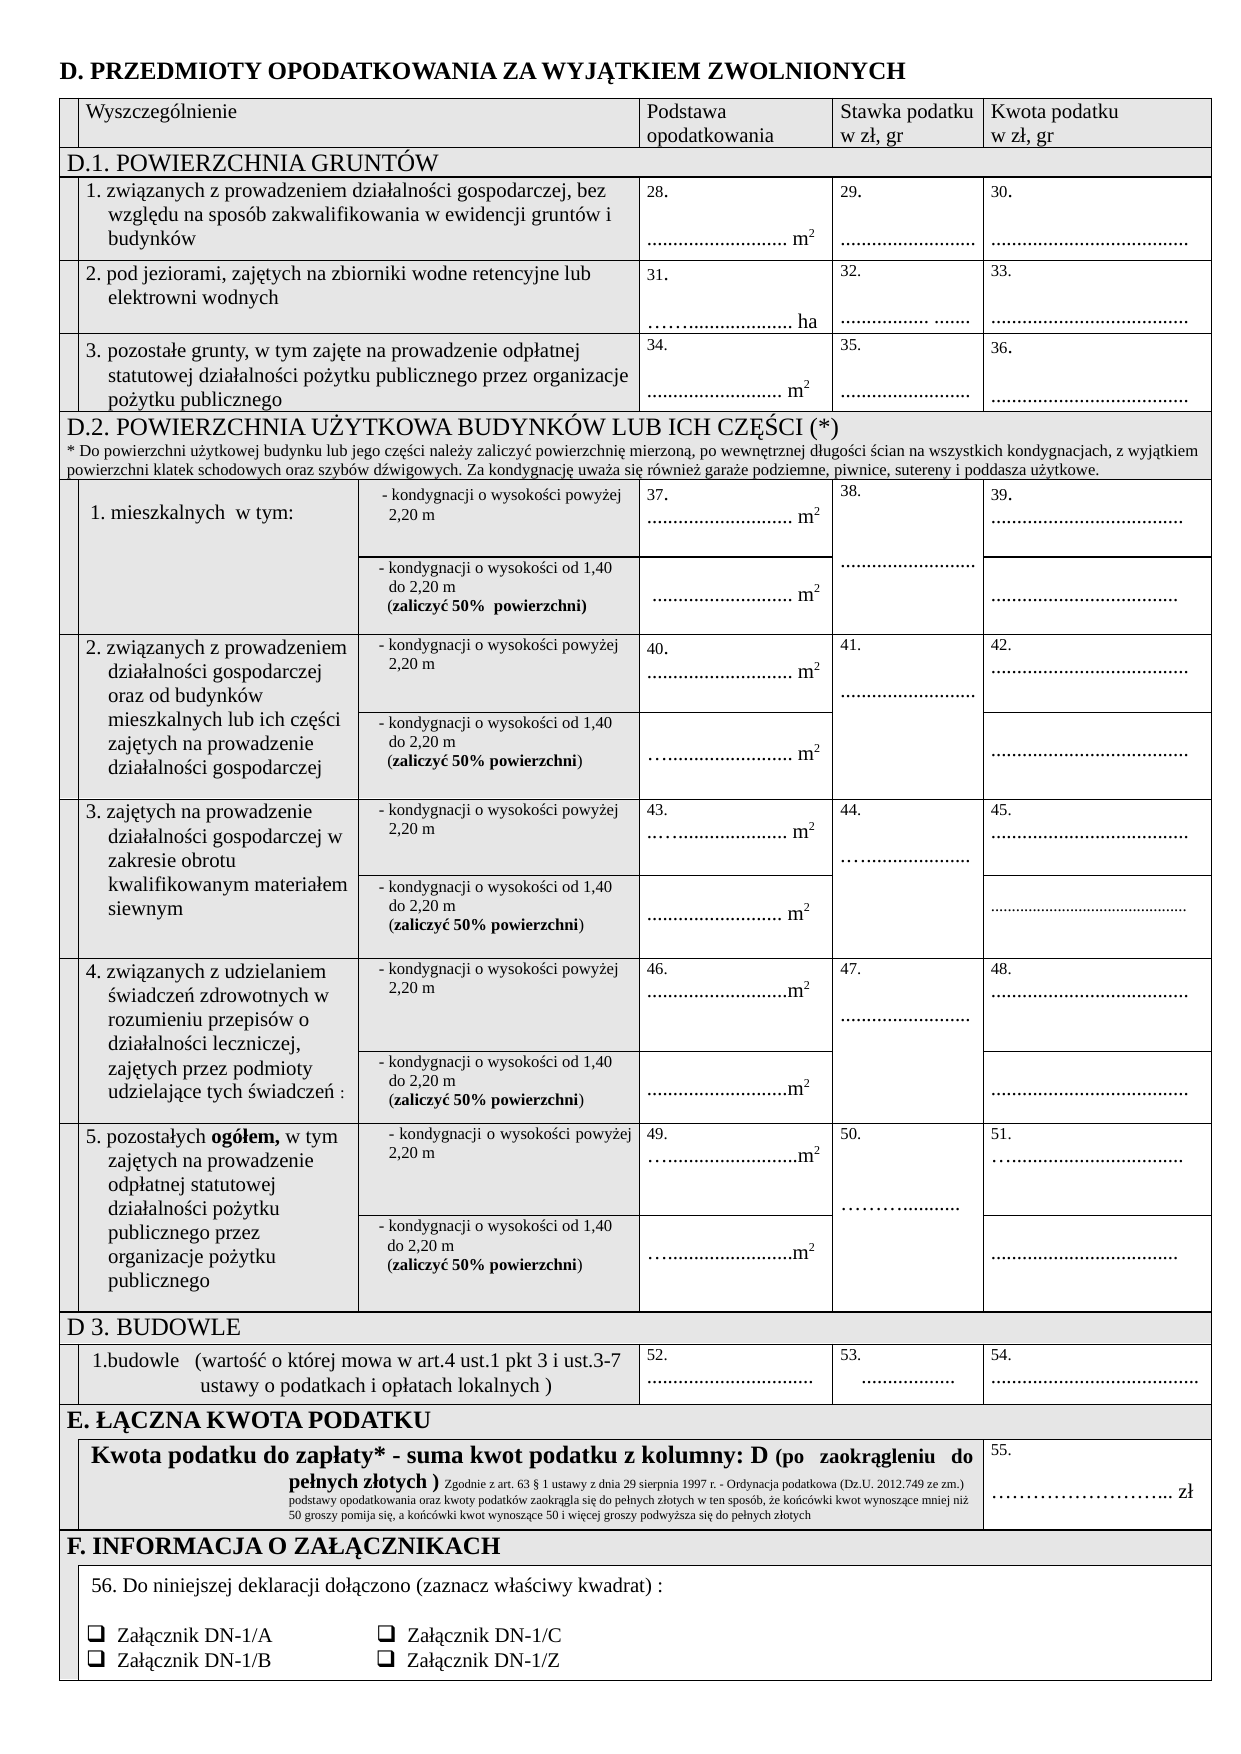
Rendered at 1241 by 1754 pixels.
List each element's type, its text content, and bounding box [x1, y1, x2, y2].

table_cell E. ŁĄCZNA KWOTA PODATKU [60, 1405, 1211, 1439]
table_cell 37. ............................ m2 [640, 480, 832, 556]
table_cell [60, 1565, 78, 1679]
table_cell 4. związanych z udzielaniem świadczeń zdrowotnych w rozumieniu przepisów o działalności leczniczej, zajętych przez podmioty udzielające tych świadczeń : [79, 959, 358, 1123]
table_cell 43. ..…..................... m2 [640, 800, 832, 875]
table_cell 1. związanych z prowadzeniem działalności gospodarczej, bez względu na sposób zakwalifikowania w ewidencji gruntów i budynków [79, 178, 639, 260]
table_cell 3. pozostałe grunty, w tym zajęte na prowadzenie odpłatnej statutowej działalności pożytku publicznego przez organizacje pożytku publicznego [79, 334, 639, 411]
table_cell [60, 334, 78, 411]
table_cell - kondygnacji o wysokości powyżej 2,20 m [359, 635, 639, 712]
table_cell 34. .......................... m2 [640, 334, 832, 411]
table_cell 29. .......................... [833, 178, 983, 260]
table_cell 39. ..................................... [984, 480, 1211, 556]
table_cell [60, 1124, 78, 1311]
table_cell 42. ...................................... [984, 635, 1211, 712]
table_cell - kondygnacji o wysokości powyżej 2,20 m [359, 480, 639, 556]
table_cell 2. związanych z prowadzeniem działalności gospodarczej oraz od budynków mieszkalnych lub ich części zajętych na prowadzenie działalności gospodarczej [79, 635, 358, 798]
table_header Wyszczególnienie [79, 99, 639, 147]
table_cell 45. ...................................... [984, 800, 1211, 875]
table_cell 47. ......................... [833, 959, 983, 1123]
table_cell [60, 959, 78, 1123]
table_cell …........................m2 [640, 1216, 832, 1311]
table_cell …........................ m2 [640, 713, 832, 798]
table_cell [60, 261, 78, 333]
table_header Kwota podatku w zł, gr [984, 99, 1211, 147]
table_cell [60, 1439, 78, 1529]
table_header [60, 99, 78, 147]
table_cell 35. ......................... [833, 334, 983, 411]
table_cell - kondygnacji o wysokości od 1,40 do 2,20 m (zaliczyć 50% powierzchni) [359, 558, 639, 634]
table_cell - kondygnacji o wysokości od 1,40 do 2,20 m (zaliczyć 50% powierzchni) [359, 1052, 639, 1123]
table_cell 32. ................. ....... [833, 261, 983, 333]
table_cell 1. mieszkalnych w tym: [79, 480, 358, 634]
table_cell 33. ...................................... [984, 261, 1211, 333]
table_cell ............................................... [984, 876, 1211, 958]
table_cell D 3. BUDOWLE [60, 1313, 1211, 1343]
table_cell .......................... m2 [640, 876, 832, 958]
table_cell 2. pod jeziorami, zajętych na zbiorniki wodne retencyjne lub elektrowni wodnych [79, 261, 639, 333]
table_cell 56. Do niniejszej deklaracji dołączono (zaznacz właściwy kwadrat) :  Załącznik DN-1/A  Załącznik DN-1/C  Załącznik DN-1/B  Załącznik DN-1/Z [79, 1566, 1211, 1679]
table_cell - kondygnacji o wysokości od 1,40 do 2,20 m (zaliczyć 50% powierzchni) [359, 876, 639, 958]
table_cell - kondygnacji o wysokości powyżej 2,20 m [359, 1124, 639, 1215]
table_cell .................................... [984, 558, 1211, 634]
table_cell [60, 1345, 78, 1404]
table_cell [60, 800, 78, 958]
table_cell 36. ...................................... [984, 334, 1211, 411]
table_cell ...........................m2 [640, 1052, 832, 1123]
table_cell 30. ...................................... [984, 178, 1211, 260]
table_cell - kondygnacji o wysokości powyżej 2,20 m [359, 800, 639, 875]
table_cell D.2. POWIERZCHNIA UŻYTKOWA BUDYNKÓW LUB ICH CZĘŚCI (*) * Do powierzchni użytkowej budynku lub jego części należy zaliczyć powierzchnię mierzoną, po wewnętrznej długości ścian na wszystkich kondygnacjach, z wyjątkiem powierzchni klatek schodowych oraz szybów dźwigowych. Za kondygnację uważa się również garaże podziemne, piwnice, sutereny i poddasza użytkowe. [60, 412, 1211, 479]
table_cell 5. pozostałych ogółem, w tym zajętych na prowadzenie odpłatnej statutowej działalności pożytku publicznego przez organizacje pożytku publicznego [79, 1124, 358, 1311]
table_cell 38. .......................... [833, 480, 983, 634]
table_cell - kondygnacji o wysokości od 1,40 do 2,20 m (zaliczyć 50% powierzchni) [359, 713, 639, 798]
table_cell 48. ...................................... [984, 959, 1211, 1051]
table_cell [60, 178, 78, 260]
table_cell Kwota podatku do zapłaty* - suma kwot podatku z kolumny: D (po zaokrągleniu do pełnych złotych ) Zgodnie z art. 63 § 1 ustawy z dnia 29 sierpnia 1997 r. - Ordynacja podatkowa (Dz.U. 2012.749 ze zm.) podstawy opodatkowania oraz kwoty podatków zaokrągla się do pełnych złotych w ten sposób, że końcówki kwot wynoszące mniej niż 50 groszy pomija się, a końcówki kwot wynoszące 50 i więcej groszy podwyższa się do pełnych złotych [79, 1440, 983, 1529]
table_cell - kondygnacji o wysokości powyżej 2,20 m [359, 959, 639, 1051]
table_cell 50. ………........... [833, 1124, 983, 1311]
table_cell [60, 480, 78, 634]
table_cell 31. …….................... ha [640, 261, 832, 333]
table_cell 40. ............................ m2 [640, 635, 832, 712]
table_cell [60, 635, 78, 798]
table_cell 41. .......................... [833, 635, 983, 798]
table_cell 54. ........................................ [984, 1345, 1211, 1404]
table_cell 55. ……………………... zł [984, 1440, 1211, 1529]
table_cell 52. ................................ [640, 1345, 832, 1404]
table_header Podstawa opodatkowania [640, 99, 832, 147]
table_cell 44. .….................... [833, 800, 983, 958]
table_cell ...................................... [984, 1052, 1211, 1123]
table_cell 51. …................................. [984, 1124, 1211, 1215]
text D. PRZEDMIOTY OPODATKOWANIA ZA WYJĄTKIEM ZWOLNIONYCH [59, 56, 1192, 85]
table_cell - kondygnacji o wysokości od 1,40 do 2,20 m (zaliczyć 50% powierzchni) [359, 1216, 639, 1311]
table_cell ........................... m2 [640, 558, 832, 634]
table_header F. INFORMACJA O ZAŁĄCZNIKACH [60, 1531, 1211, 1565]
table_cell 53. .................. [833, 1345, 983, 1404]
table_header Stawka podatku w zł, gr [833, 99, 983, 147]
table_cell 28. ........................... m2 [640, 178, 832, 260]
table_cell 46. ...........................m2 [640, 959, 832, 1051]
table_cell 49. ….........................m2 [640, 1124, 832, 1215]
table_cell ...................................... [984, 713, 1211, 798]
table_cell 3. zajętych na prowadzenie działalności gospodarczej w zakresie obrotu kwalifikowanym materiałem siewnym [79, 800, 358, 958]
table_cell 1.budowle (wartość o której mowa w art.4 ust.1 pkt 3 i ust.3-7 ustawy o podatkach i opłatach lokalnych ) [79, 1345, 639, 1404]
table_cell .................................... [984, 1216, 1211, 1311]
